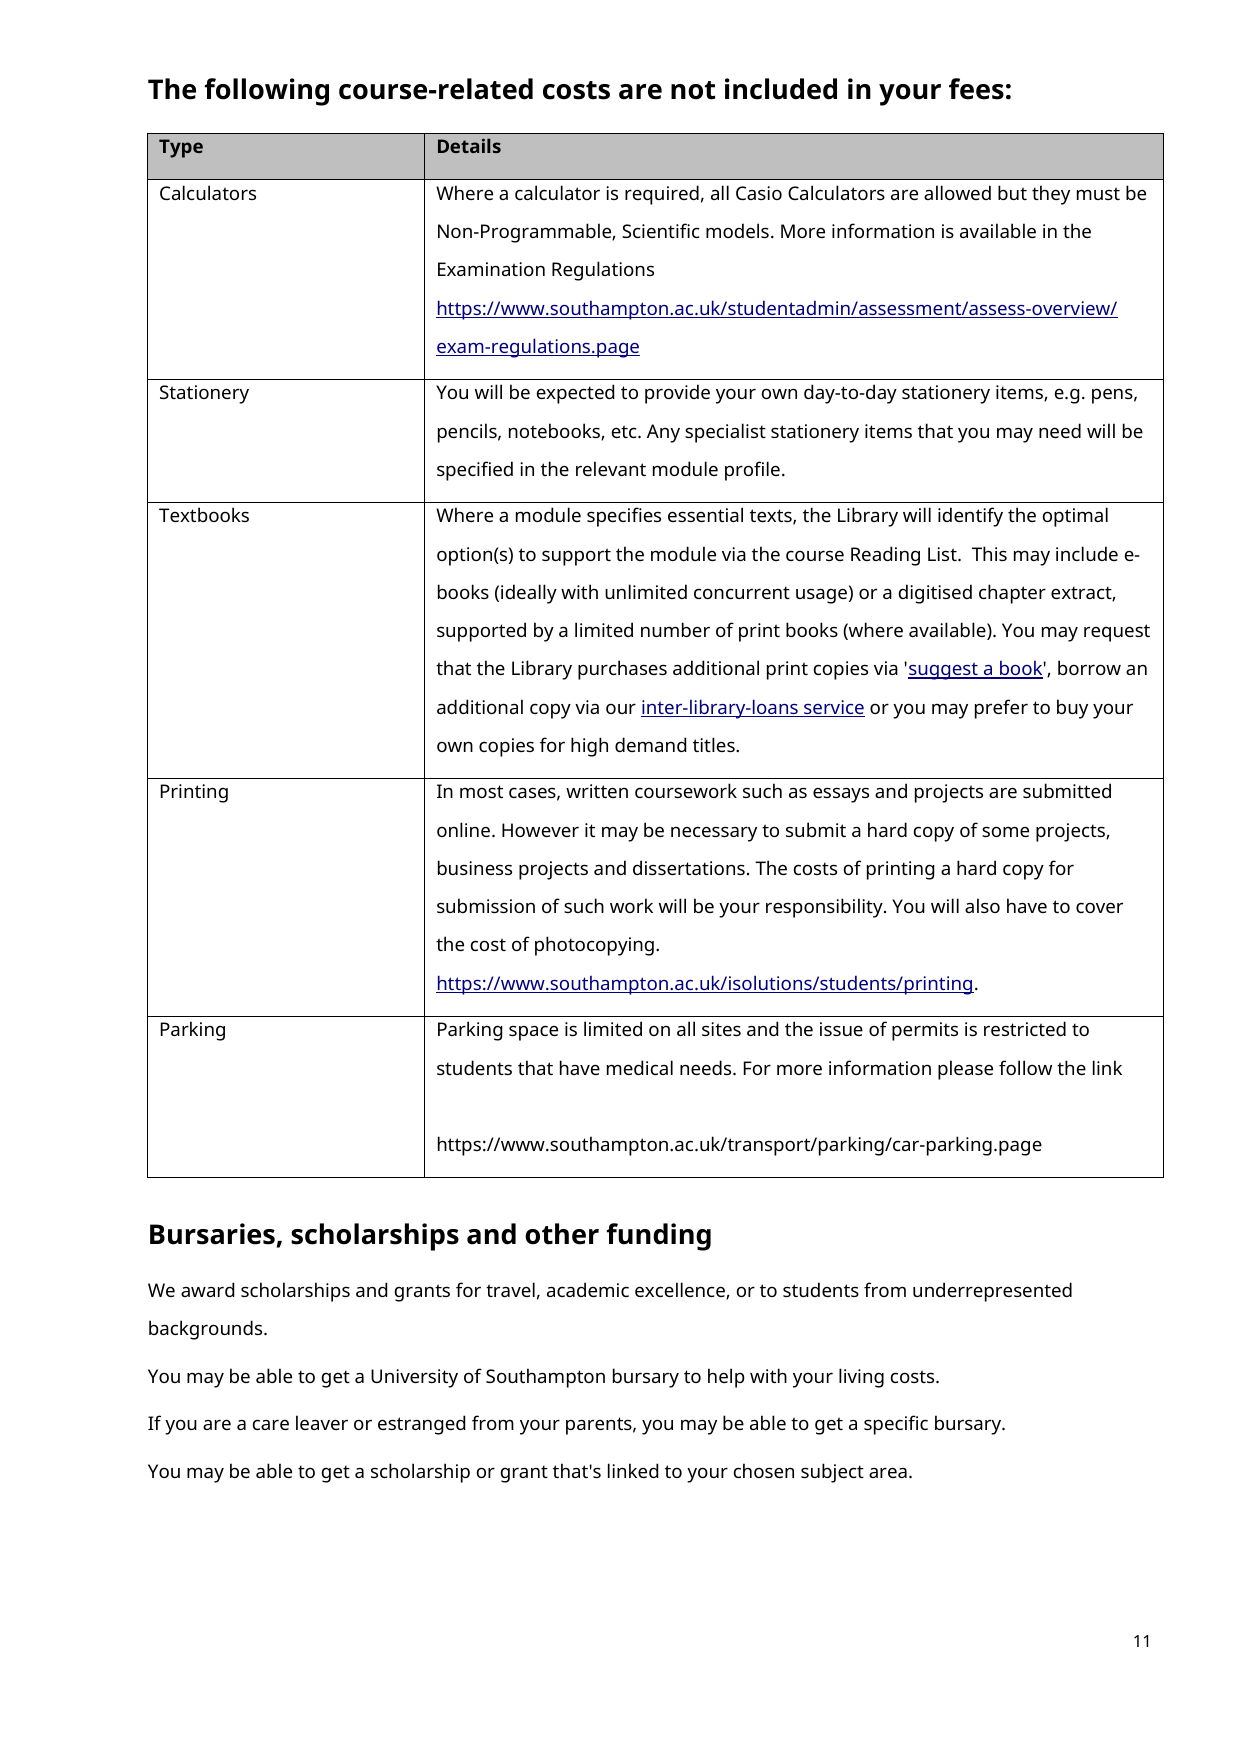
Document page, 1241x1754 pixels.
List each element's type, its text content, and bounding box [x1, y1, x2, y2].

text You may be able to get a University of Southampton bursary to help with your living costs. [148, 1363, 1152, 1388]
table_cell Textbooks [148, 503, 424, 778]
text If you are a care leaver or estranged from your parents, you may be able to get a specific bursary. [148, 1411, 1152, 1436]
table_cell Where a module specifies essential texts, the Library will identify the optimal option(s) to support the module via the course Reading List. This may include e-books (ideally with unlimited concurrent usage) or a digitised chapter extract, supported by a limited number of print books (where available). You may request that the Library purchases additional print copies via 'suggest a book', borrow an additional copy via our inter-library-loans service or you may prefer to buy your own copies for high demand titles. [425, 503, 1163, 778]
table_cell Printing [148, 779, 424, 1016]
table_cell In most cases, written coursework such as essays and projects are submitted online. However it may be necessary to submit a hard copy of some projects, business projects and dissertations. The costs of printing a hard copy for submission of such work will be your responsibility. You will also have to cover the cost of photocopying. https://www.southampton.ac.uk/isolutions/students/printing. [425, 779, 1163, 1016]
table_cell Calculators [148, 180, 424, 379]
subtitle The following course-related costs are not included in your fees: [148, 71, 1152, 108]
table_header Details [425, 134, 1163, 179]
table_cell Parking space is limited on all sites and the issue of permits is restricted to students that have medical needs. For more information please follow the link https://www.southampton.ac.uk/transport/parking/car-parking.page [425, 1017, 1163, 1177]
text We award scholarships and grants for travel, academic excellence, or to students from underrepresented backgrounds. [148, 1277, 1152, 1341]
table_cell You will be expected to provide your own day-to-day stationery items, e.g. pens, pencils, notebooks, etc. Any specialist stationery items that you may need will be specified in the relevant module profile. [425, 380, 1163, 502]
text You may be able to get a scholarship or grant that's linked to your chosen subject area. [148, 1458, 1152, 1484]
table_cell Parking [148, 1017, 424, 1177]
table_cell Stationery [148, 380, 424, 502]
subtitle Bursaries, scholarships and other funding [148, 1216, 1152, 1252]
table_cell Where a calculator is required, all Casio Calculators are allowed but they must be Non-Programmable, Scientific models. More information is available in the Examination Regulations https://www.southampton.ac.uk/studentadmin/assessment/assess-overview/exam-regulations.page [425, 180, 1163, 379]
table_header Type [148, 134, 424, 179]
